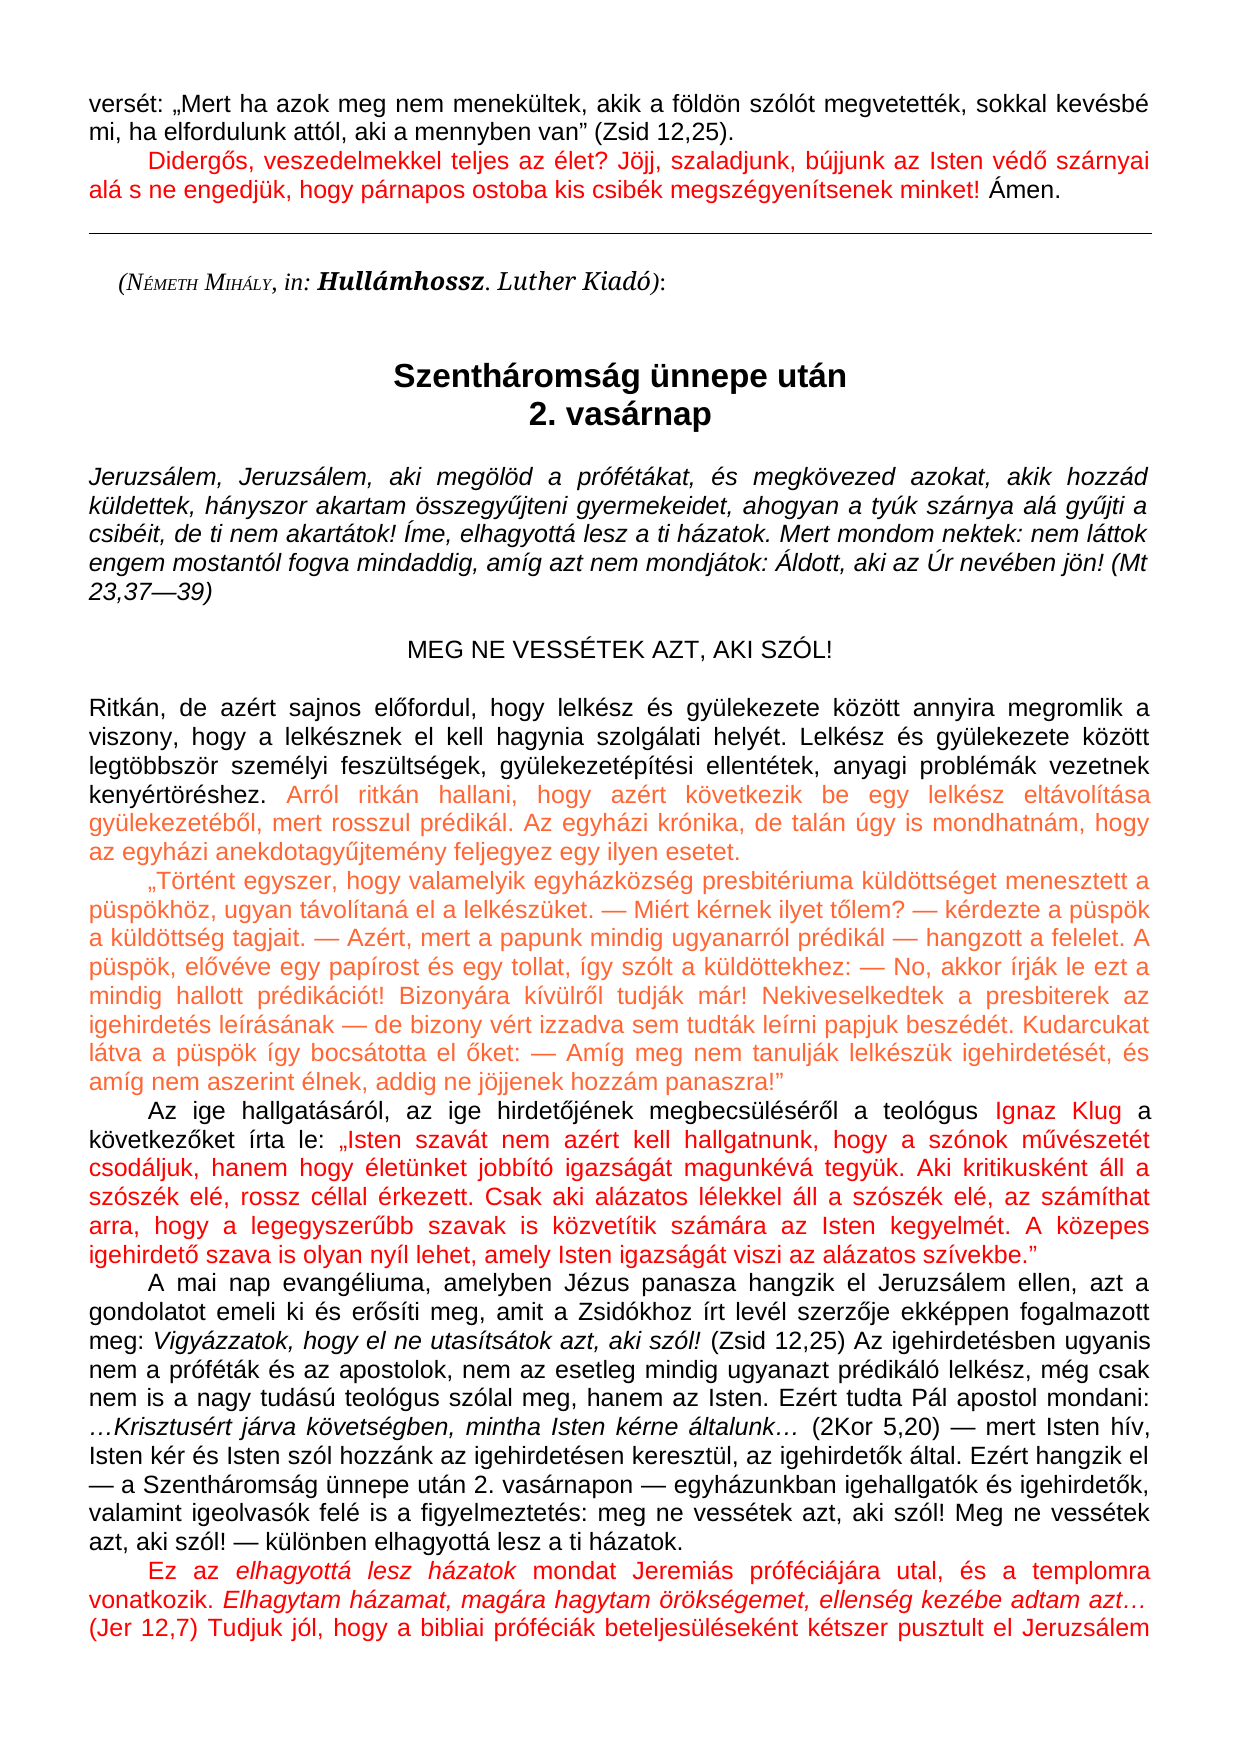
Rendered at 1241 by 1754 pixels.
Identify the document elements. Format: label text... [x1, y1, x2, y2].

text Jeruzsálem, Jeruzsálem, aki megölöd a prófétákat, és megkövezed azokat, akik hozzád küldettek, hányszor akartam összegyűjteni gyermekeidet, ahogyan a tyúk szárnya alá gyűjti a csibéit, de ti nem akartátok! Íme, elhagyottá lesz a ti házatok. Mert mondom nektek: nem láttok engem mostantól fogva mindaddig, amíg azt nem mondjátok: Áldott, aki az Úr nevében jön! (Mt 23,37―39) [88, 462, 1152, 606]
text A mai nap evangéliuma, amelyben Jézus panasza hangzik el Jeruzsálem ellen, azt a gondolatot emeli ki és erősíti meg, amit a Zsidókhoz írt levél szerzője ekképpen fogalmazott meg: Vigyázzatok, hogy el ne utasítsátok azt, aki szól! (Zsid 12,25) Az igehirdetésben ugyanis nem a próféták és az apostolok, nem az esetleg mindig ugyanazt prédikáló lelkész, még csak nem is a nagy tudású teológus szólal meg, hanem az Isten. Ezért tudta Pál apostol mondani: …Krisztusért járva követségben, mintha Isten kérne általunk… (2Kor 5,20) — mert Isten hív, Isten kér és Isten szól hozzánk az igehirdetésen keresztül, az igehirdetők által. Ezért hangzik el — a Szentháromság ünnepe után 2. vasárnapon — egyházunkban igehallgatók és igehirdetők, valamint igeolvasók felé is a figyelmeztetés: meg ne vessétek azt, aki szól! Meg ne vessétek azt, aki szól! — különben elhagyottá lesz a ti házatok. [88, 1268, 1152, 1556]
text Didergős, veszedelmekkel teljes az élet? Jöjj, szaladjunk, bújjunk az Isten védő szárnyai alá s ne engedjük, hogy párnapos ostoba kis csibék megszégyenítsenek minket! Ámen. [88, 146, 1152, 203]
text Szentháromság ünnepe után 2. vasárnap [88, 356, 1152, 432]
text Ez az elhagyottá lesz házatok mondat Jeremiás próféciájára utal, és a templomra vonatkozik. Elhagytam házamat, magára hagytam örökségemet, ellenség kezébe adtam azt… (Jer 12,7) Tudjuk jól, hogy a bibliai próféciák beteljesüléseként kétszer pusztult el Jeruzsálem [88, 1556, 1152, 1642]
text (Németh Mihály, in: Hullámhossz. Luther Kiadó): [88, 234, 1152, 327]
text MEG NE VESSÉTEK AZT, AKI SZÓL! [88, 635, 1152, 664]
text versét: „Mert ha azok meg nem menekültek, akik a földön szólót megvetették, sokkal kevésbé mi, ha elfordulunk attól, aki a mennyben van” (Zsid 12,25). [88, 88, 1152, 146]
text Ritkán, de azért sajnos előfordul, hogy lelkész és gyülekezete között annyira megromlik a viszony, hogy a lelkésznek el kell hagynia szolgálati helyét. Lelkész és gyülekezete között legtöbbször személyi feszültségek, gyülekezetépítési ellentétek, anyagi problémák vezetnek kenyértöréshez. Arról ritkán hallani, hogy azért következik be egy lelkész eltávolítása gyülekezetéből, mert rosszul prédikál. Az egyházi krónika, de talán úgy is mondhatnám, hogy az egyházi anekdotagyűjtemény feljegyez egy ilyen esetet. [88, 693, 1152, 866]
text Az ige hallgatásáról, az ige hirdetőjének megbecsüléséről a teológus Ignaz Klug a következőket írta le: „Isten szavát nem azért kell hallgatnunk, hogy a szónok művészetét csodáljuk, hanem hogy életünket jobbító igazságát magunkévá tegyük. Aki kritikusként áll a szószék elé, rossz céllal érkezett. Csak aki alázatos lélekkel áll a szószék elé, az számíthat arra, hogy a legegyszerűbb szavak is közvetítik számára az Isten kegyelmét. A közepes igehirdető szava is olyan nyíl lehet, amely Isten igazságát viszi az alázatos szívekbe.” [88, 1096, 1152, 1268]
text „Történt egyszer, hogy valamelyik egyházközség presbitériuma küldöttséget menesztett a püspökhöz, ugyan távolítaná el a lelkészüket. — Miért kérnek ilyet tőlem? — kérdezte a püspök a küldöttség tagjait. — Azért, mert a papunk mindig ugyanarról prédikál — hangzott a felelet. A püspök, elővéve egy papírost és egy tollat, így szólt a küldöttekhez: — No, akkor írják le ezt a mindig hallott prédikációt! Bizonyára kívülről tudják már! Nekiveselkedtek a presbiterek az igehirdetés leírásának — de bizony vért izzadva sem tudták leírni papjuk beszédét. Kudarcukat látva a püspök így bocsátotta el őket: — Amíg meg nem tanulják lelkészük igehirdetését, és amíg nem aszerint élnek, addig ne jöjjenek hozzám panaszra!” [88, 866, 1152, 1096]
